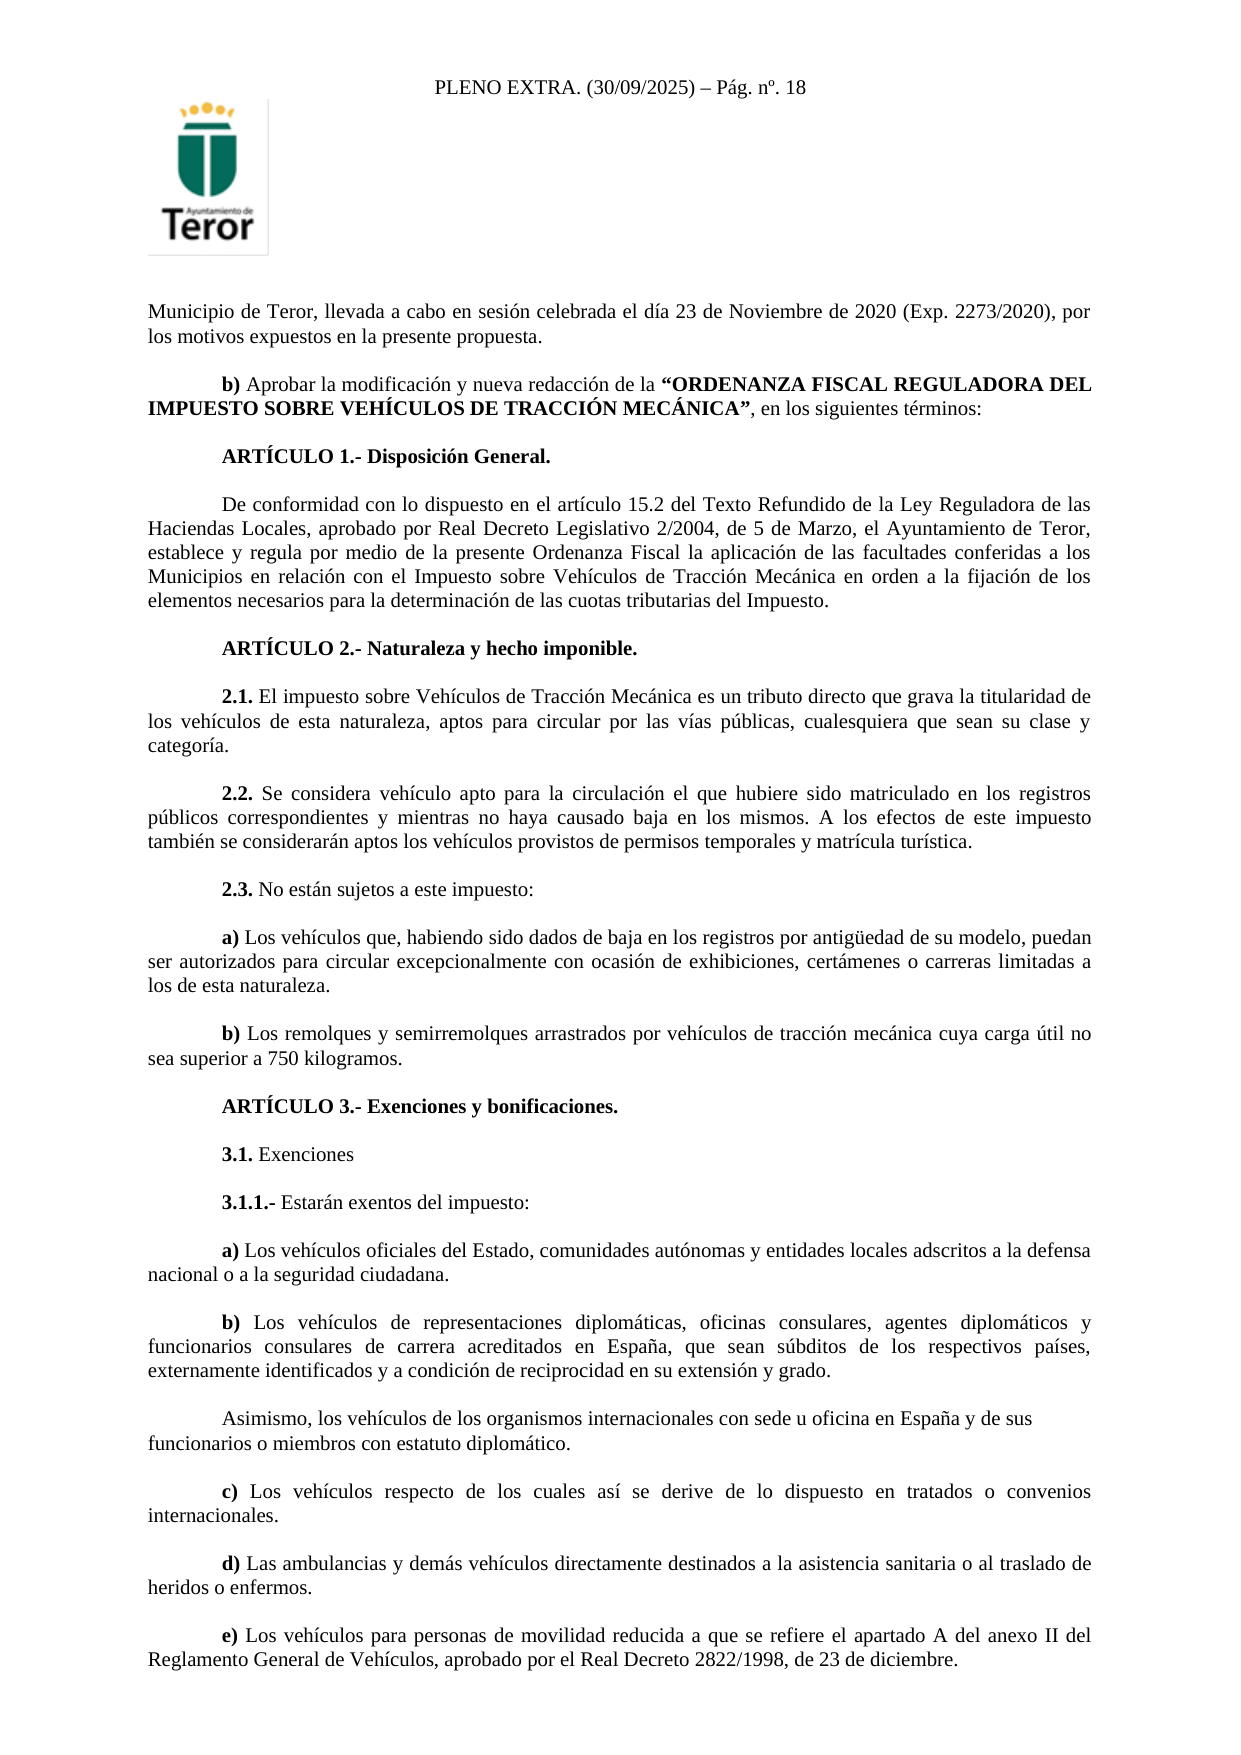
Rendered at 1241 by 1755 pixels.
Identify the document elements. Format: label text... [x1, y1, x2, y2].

text Municipio de Teror, llevada a cabo en sesión celebrada el día 23 de Noviembre de 2020 (Exp. 2273/2020), por los motivos expuestos en la presente propuesta. [148, 299, 1093, 348]
text 2.1. El impuesto sobre Vehículos de Tracción Mecánica es un tributo directo que grava la titularidad de los vehículos de esta naturaleza, aptos para circular por las vías públicas, cualesquiera que sean su clase y categoría. [148, 684, 1093, 757]
text b) Aprobar la modificación y nueva redacción de la “ORDENANZA FISCAL REGULADORA DEL IMPUESTO SOBRE VEHÍCULOS DE TRACCIÓN MECÁNICA”, en los siguientes términos: [148, 372, 1093, 420]
text b) Los vehículos de representaciones diplomáticas, oficinas consulares, agentes diplomáticos y funcionarios consulares de carrera acreditados en España, que sean súbditos de los respectivos países, externamente identificados y a condición de reciprocidad en su extensión y grado. [148, 1310, 1093, 1382]
text ARTÍCULO 1.- Disposición General. [148, 444, 1093, 468]
text c) Los vehículos respecto de los cuales así se derive de lo dispuesto en tratados o convenios internacionales. [148, 1478, 1093, 1527]
text b) Los remolques y semirremolques arrastrados por vehículos de tracción mecánica cuya carga útil no sea superior a 750 kilogramos. [148, 1021, 1093, 1069]
text a) Los vehículos que, habiendo sido dados de baja en los registros por antigüedad de su modelo, puedan ser autorizados para circular excepcionalmente con ocasión de exhibiciones, certámenes o carreras limitadas a los de esta naturaleza. [148, 925, 1093, 997]
text Asimismo, los vehículos de los organismos internacionales con sede u oficina en España y de sus funcionarios o miembros con estatuto diplomático. [148, 1406, 1093, 1454]
text 2.2. Se considera vehículo apto para la circulación el que hubiere sido matriculado en los registros públicos correspondientes y mientras no haya causado baja en los mismos. A los efectos de este impuesto también se considerarán aptos los vehículos provistos de permisos temporales y matrícula turística. [148, 781, 1093, 853]
text 2.3. No están sujetos a este impuesto: [148, 877, 1093, 901]
text 3.1. Exenciones [148, 1142, 1093, 1166]
text ARTÍCULO 2.- Naturaleza y hecho imponible. [148, 636, 1093, 660]
text 3.1.1.- Estarán exentos del impuesto: [148, 1190, 1093, 1214]
text ARTÍCULO 3.- Exenciones y bonificaciones. [148, 1093, 1093, 1118]
text De conformidad con lo dispuesto en el artículo 15.2 del Texto Refundido de la Ley Reguladora de las Haciendas Locales, aprobado por Real Decreto Legislativo 2/2004, de 5 de Marzo, el Ayuntamiento de Teror, establece y regula por medio de la presente Ordenanza Fiscal la aplicación de las facultades conferidas a los Municipios en relación con el Impuesto sobre Vehículos de Tracción Mecánica en orden a la fijación de los elementos necesarios para la determinación de las cuotas tributarias del Impuesto. [148, 492, 1093, 612]
text a) Los vehículos oficiales del Estado, comunidades autónomas y entidades locales adscritos a la defensa nacional o a la seguridad ciudadana. [148, 1238, 1093, 1286]
text e) Los vehículos para personas de movilidad reducida a que se refiere el apartado A del anexo II del Reglamento General de Vehículos, aprobado por el Real Decreto 2822/1998, de 23 de diciembre. [148, 1623, 1093, 1671]
text d) Las ambulancias y demás vehículos directamente destinados a la asistencia sanitaria o al traslado de heridos o enfermos. [148, 1551, 1093, 1599]
